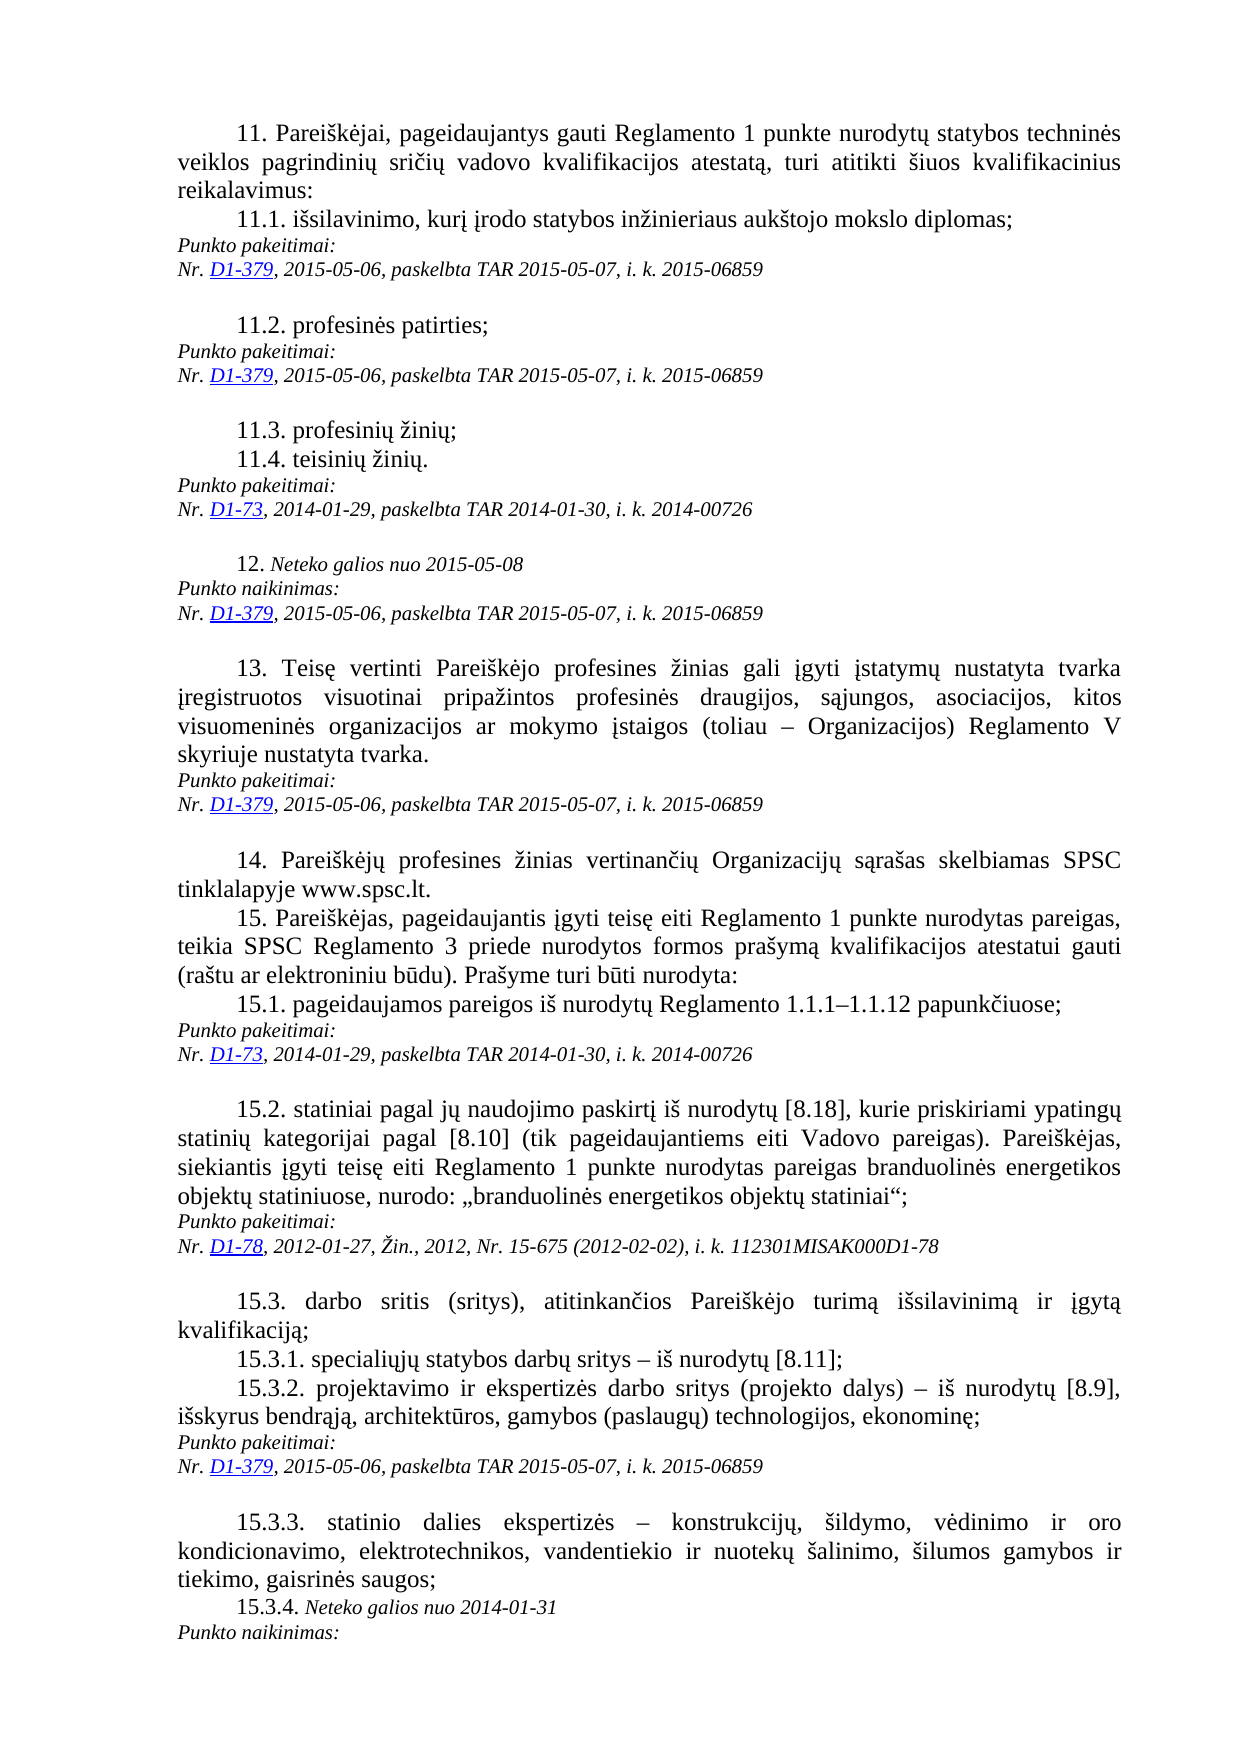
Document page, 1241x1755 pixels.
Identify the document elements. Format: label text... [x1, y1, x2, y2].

text Punkto pakeitimai: [177, 1209, 1122, 1233]
text 14. Pareiškėjų profesines žinias vertinančių Organizacijų sąrašas skelbiamas SPSC tinklalapyje www.spsc.lt. [177, 845, 1122, 903]
text 15.2. statiniai pagal jų naudojimo paskirtį iš nurodytų [8.18], kurie priskiriami ypatingų statinių kategorijai pagal [8.10] (tik pageidaujantiems eiti Vadovo pareigas). Pareiškėjas, siekiantis įgyti teisę eiti Reglamento 1 punkte nurodytas pareigas branduolinės energetikos objektų statiniuose, nurodo: „branduolinės energetikos objektų statiniai“; [177, 1094, 1122, 1209]
text Nr. D1-379, 2015-05-06, paskelbta TAR 2015-05-07, i. k. 2015-06859 [177, 792, 1122, 816]
text 13. Teisę vertinti Pareiškėjo profesines žinias gali įgyti įstatymų nustatyta tvarka įregistruotos visuotinai pripažintos profesinės draugijos, sąjungos, asociacijos, kitos visuomeninės organizacijos ar mokymo įstaigos (toliau – Organizacijos) Reglamento V skyriuje nustatyta tvarka. [177, 653, 1122, 768]
text Punkto pakeitimai: [177, 233, 1122, 257]
text 11.4. teisinių žinių. [177, 444, 1122, 473]
text 11.3. profesinių žinių; [177, 416, 1122, 444]
text Nr. D1-379, 2015-05-06, paskelbta TAR 2015-05-07, i. k. 2015-06859 [177, 1454, 1122, 1478]
text 11.2. profesinės patirties; [177, 310, 1122, 339]
text 15.3.1. specialiųjų statybos darbų sritys – iš nurodytų [8.11]; [177, 1344, 1122, 1373]
text Punkto pakeitimai: [177, 339, 1122, 363]
text Nr. D1-73, 2014-01-29, paskelbta TAR 2014-01-30, i. k. 2014-00726 [177, 1042, 1122, 1066]
text 15.3.4. Neteko galios nuo 2014-01-31 [177, 1593, 1122, 1619]
text 15.3.3. statinio dalies ekspertizės – konstrukcijų, šildymo, vėdinimo ir oro kondicionavimo, elektrotechnikos, vandentiekio ir nuotekų šalinimo, šilumos gamybos ir tiekimo, gaisrinės saugos; [177, 1507, 1122, 1593]
text Punkto pakeitimai: [177, 768, 1122, 792]
text 15.3.2. projektavimo ir ekspertizės darbo sritys (projekto dalys) – iš nurodytų [8.9], išskyrus bendrąją, architektūros, gamybos (paslaugų) technologijos, ekonominę; [177, 1373, 1122, 1430]
text 11. Pareiškėjai, pageidaujantys gauti Reglamento 1 punkte nurodytų statybos techninės veiklos pagrindinių sričių vadovo kvalifikacijos atestatą, turi atitikti šiuos kvalifikacinius reikalavimus: [177, 118, 1122, 204]
text Nr. D1-379, 2015-05-06, paskelbta TAR 2015-05-07, i. k. 2015-06859 [177, 600, 1122, 624]
text 15.3. darbo sritis (sritys), atitinkančios Pareiškėjo turimą išsilavinimą ir įgytą kvalifikaciją; [177, 1286, 1122, 1344]
text Punkto naikinimas: [177, 576, 1122, 600]
text 15.1. pageidaujamos pareigos iš nurodytų Reglamento 1.1.1–1.1.12 papunkčiuose; [177, 989, 1122, 1018]
text 12. Neteko galios nuo 2015-05-08 [177, 550, 1122, 576]
text Punkto pakeitimai: [177, 1018, 1122, 1042]
text 11.1. išsilavinimo, kurį įrodo statybos inžinieriaus aukštojo mokslo diplomas; [177, 204, 1122, 233]
text Nr. D1-379, 2015-05-06, paskelbta TAR 2015-05-07, i. k. 2015-06859 [177, 257, 1122, 281]
text Nr. D1-78, 2012-01-27, Žin., 2012, Nr. 15-675 (2012-02-02), i. k. 112301MISAK000D1-78 [177, 1233, 1122, 1258]
text Punkto pakeitimai: [177, 473, 1122, 497]
text Nr. D1-73, 2014-01-29, paskelbta TAR 2014-01-30, i. k. 2014-00726 [177, 497, 1122, 521]
text Punkto pakeitimai: [177, 1430, 1122, 1454]
text Punkto naikinimas: [177, 1619, 1122, 1644]
text 15. Pareiškėjas, pageidaujantis įgyti teisę eiti Reglamento 1 punkte nurodytas pareigas, teikia SPSC Reglamento 3 priede nurodytos formos prašymą kvalifikacijos atestatui gauti (raštu ar elektroniniu būdu). Prašyme turi būti nurodyta: [177, 903, 1122, 989]
text Nr. D1-379, 2015-05-06, paskelbta TAR 2015-05-07, i. k. 2015-06859 [177, 363, 1122, 387]
